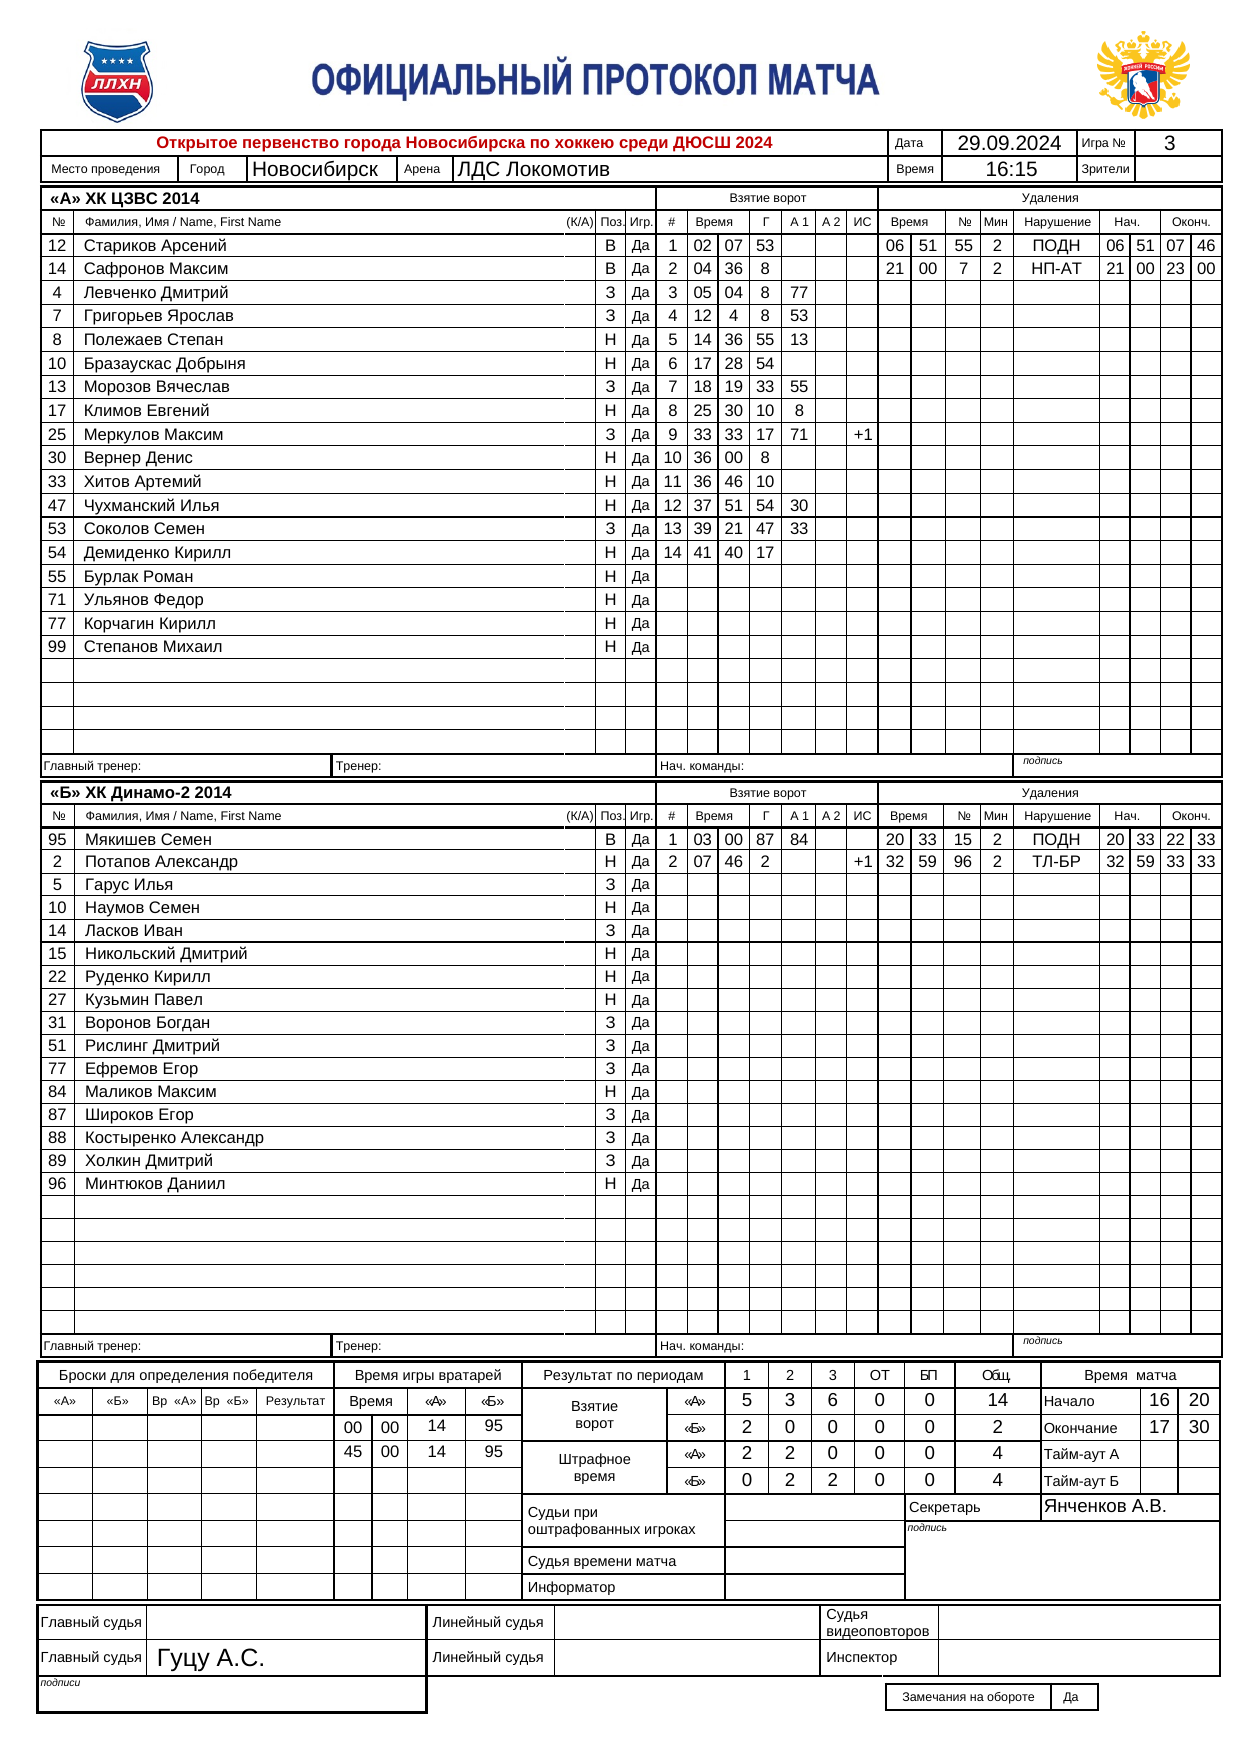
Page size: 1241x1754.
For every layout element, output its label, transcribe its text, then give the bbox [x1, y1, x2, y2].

table_cell [1131, 281, 1160, 303]
table_cell [981, 896, 1013, 918]
table_cell [688, 1288, 717, 1310]
table_cell [879, 1311, 910, 1333]
table_cell [816, 659, 846, 682]
table_cell [596, 683, 625, 706]
table_cell [847, 446, 877, 469]
table_cell [879, 565, 910, 587]
table_cell 36 [688, 446, 717, 469]
table_header 3 [812, 1363, 854, 1387]
table_cell [847, 874, 877, 895]
table_cell [1131, 1035, 1160, 1057]
table_cell Поз. [596, 805, 625, 826]
table_cell 54 [42, 541, 73, 564]
table_cell [847, 352, 877, 374]
table_cell [879, 1012, 910, 1033]
table_cell Тренер: [333, 755, 655, 776]
table_cell [1131, 352, 1160, 374]
table_cell ТЛ-БР [1014, 850, 1099, 872]
table_cell [1100, 1104, 1129, 1126]
table_cell [148, 1494, 201, 1520]
table_cell Да [626, 943, 655, 964]
table_cell Никольский Дмитрий [75, 943, 564, 964]
table_cell [1100, 494, 1129, 516]
table_cell [1100, 730, 1129, 753]
table_cell [565, 1265, 595, 1287]
table_cell [847, 376, 877, 398]
table_cell 55 [42, 565, 73, 587]
table_cell [946, 730, 980, 753]
table_cell 0 [855, 1442, 904, 1467]
table_cell [750, 896, 781, 918]
table_cell Главный судья [39, 1640, 146, 1675]
table_cell 00 [1131, 257, 1160, 280]
table_cell [93, 1494, 147, 1520]
table_cell [816, 399, 846, 422]
table_cell Н [596, 328, 625, 351]
table_cell [1192, 989, 1221, 1011]
table_cell [750, 1104, 781, 1126]
table_cell [657, 920, 687, 941]
table_cell 21 [1100, 257, 1129, 280]
table_cell 14 [956, 1389, 1040, 1413]
table_cell 17 [688, 352, 717, 374]
table_cell 2 [981, 850, 1013, 872]
table_cell [981, 920, 1013, 941]
table_cell [879, 1058, 910, 1079]
table_cell подписи [39, 1677, 425, 1711]
table_cell [466, 1521, 521, 1546]
table_cell [816, 1288, 846, 1310]
table_cell [750, 1173, 781, 1195]
table_cell [1131, 305, 1160, 327]
table_cell № [42, 211, 73, 233]
table_cell [847, 1242, 877, 1264]
table_cell [565, 494, 595, 516]
table_cell Судьи при оштрафованных игроках [523, 1495, 724, 1546]
table_cell [1161, 518, 1190, 540]
table_cell [879, 659, 910, 682]
table_cell [1100, 470, 1129, 493]
table_cell Г [750, 805, 781, 826]
table_cell [1014, 683, 1099, 706]
table_cell [657, 1288, 687, 1310]
table_header Дата [889, 131, 941, 155]
table_cell 55 [750, 328, 781, 351]
table_cell [750, 636, 781, 658]
table_cell 12 [688, 305, 717, 327]
table_cell [657, 966, 687, 987]
table_cell Кузьмин Павел [75, 989, 564, 1011]
table_cell [688, 730, 717, 753]
table_cell Главный тренер: [42, 1335, 330, 1356]
table_cell Да [626, 636, 655, 658]
table_cell [879, 376, 910, 398]
table_cell Поз. [596, 211, 625, 233]
table_cell 0 [855, 1468, 904, 1493]
table_cell 40 [719, 541, 749, 564]
table_cell А 2 [816, 805, 846, 826]
table_cell [688, 896, 717, 918]
table_cell [1192, 874, 1221, 895]
table_cell [847, 1311, 877, 1333]
table_cell 32 [1100, 850, 1129, 872]
table_cell [202, 1574, 256, 1599]
table_cell [1161, 1150, 1190, 1172]
table_cell [555, 1640, 819, 1675]
table_cell [1100, 541, 1129, 564]
table_cell [147, 1606, 425, 1639]
table_cell [879, 874, 910, 895]
table_cell 45 [335, 1441, 371, 1467]
table_cell Мин [981, 211, 1013, 233]
table_cell [1014, 874, 1099, 895]
table_cell 00 [719, 829, 749, 849]
table_cell [1161, 588, 1190, 611]
table_cell [944, 966, 980, 987]
table_cell [879, 1219, 910, 1241]
table_cell [981, 328, 1013, 351]
table_cell 33 [719, 423, 749, 445]
table_cell [1161, 920, 1190, 941]
table_cell [912, 1012, 943, 1033]
table_cell 14 [408, 1416, 465, 1440]
table_cell [1131, 920, 1160, 941]
table_cell [879, 1035, 910, 1057]
table_cell [879, 588, 910, 611]
table_cell [847, 1081, 877, 1103]
table_cell 3 [769, 1389, 811, 1413]
table_cell [688, 1081, 717, 1103]
table_cell [847, 1265, 877, 1287]
table_cell [1161, 470, 1190, 493]
table_cell [565, 328, 595, 351]
table_cell Фамилия, Имя / Name, First Name [74, 211, 565, 233]
table_cell [879, 966, 910, 987]
table_cell [1014, 1219, 1099, 1241]
table_cell [688, 1219, 717, 1241]
table_cell [1100, 1265, 1129, 1287]
table_cell [1131, 399, 1160, 422]
table_cell «А» [39, 1389, 92, 1413]
table_cell 8 [42, 328, 73, 351]
table_cell 51 [42, 1035, 74, 1057]
table_cell Н [596, 943, 625, 964]
table_cell [1161, 943, 1190, 964]
table_cell [565, 636, 595, 658]
table_cell [626, 730, 655, 753]
table_cell [726, 1575, 904, 1599]
table_cell [912, 588, 945, 611]
table_cell [565, 1219, 595, 1241]
table_header Открытое первенство города Новосибирска по хоккею среди ДЮСШ 2024 [42, 131, 887, 155]
table_cell [847, 1127, 877, 1149]
table_cell 13 [657, 518, 687, 540]
table_cell [816, 636, 846, 658]
table_cell [847, 1035, 877, 1057]
table_cell 22 [1161, 829, 1190, 849]
table_cell [946, 588, 980, 611]
table_cell 30 [42, 446, 73, 469]
table_cell [688, 1173, 717, 1195]
table_cell Г [750, 211, 781, 233]
table_cell 30 [1179, 1415, 1219, 1440]
table_cell [565, 707, 595, 729]
table_cell [74, 659, 564, 682]
table_cell [719, 588, 749, 611]
table_cell [981, 1173, 1013, 1195]
table_cell 10 [657, 446, 687, 469]
table_cell [93, 1521, 147, 1546]
table_cell Да [626, 1035, 655, 1057]
table_cell 12 [42, 235, 73, 256]
table_cell [1131, 423, 1160, 445]
table_cell [750, 1265, 781, 1287]
table_cell Григорьев Ярослав [74, 305, 564, 327]
table_cell [981, 943, 1013, 964]
table_cell 04 [688, 257, 717, 280]
table_cell [750, 659, 781, 682]
table_header Взятие ворот [657, 783, 877, 803]
table_cell [847, 1173, 877, 1195]
table_cell [1131, 588, 1160, 611]
table_cell [1161, 1035, 1190, 1057]
table_cell 30 [782, 494, 815, 516]
table_cell [912, 470, 945, 493]
table_cell Н [596, 399, 625, 422]
table_cell [879, 494, 910, 516]
table_cell [1100, 612, 1129, 634]
table_cell [912, 494, 945, 516]
table_cell [944, 1311, 980, 1333]
table_cell [912, 730, 945, 753]
table_cell З [596, 1035, 625, 1057]
table_cell [981, 683, 1013, 706]
table_cell [879, 281, 910, 303]
table_cell Город [179, 157, 246, 181]
table_cell [1100, 636, 1129, 658]
table_cell [657, 943, 687, 964]
table_header Замечания на обороте [887, 1685, 1050, 1709]
table_cell [782, 1219, 815, 1241]
table_cell [39, 1416, 92, 1440]
table_header Удаления [879, 783, 1221, 803]
table_cell [750, 730, 781, 753]
table_cell [1100, 896, 1129, 918]
table_cell [981, 874, 1013, 895]
table_cell [782, 896, 815, 918]
table_cell Н [596, 636, 625, 658]
table_cell [42, 1196, 74, 1218]
table_cell [946, 612, 980, 634]
table_cell З [596, 1012, 625, 1033]
table_cell [373, 1574, 407, 1599]
table_cell Воронов Богдан [75, 1012, 564, 1033]
table_cell 36 [688, 470, 717, 493]
table_cell [719, 1127, 749, 1149]
table_cell [626, 1196, 655, 1218]
table_cell [408, 1494, 465, 1520]
table_cell [93, 1574, 147, 1599]
table_cell [719, 1242, 749, 1264]
table_cell [257, 1468, 333, 1493]
table_cell 6 [657, 352, 687, 374]
table_cell [879, 1104, 910, 1126]
table_cell [912, 1173, 943, 1195]
table_cell [946, 352, 980, 374]
table_cell Нарушение [1014, 211, 1099, 233]
table_cell [1100, 1035, 1129, 1057]
table_cell [688, 683, 717, 706]
table_cell [1100, 1127, 1129, 1149]
table_cell 37 [688, 494, 717, 516]
table_cell [847, 1012, 877, 1033]
table_cell Главный тренер: [42, 755, 330, 776]
table_cell [466, 1494, 521, 1520]
table_cell Да [626, 1104, 655, 1126]
table_cell [782, 659, 815, 682]
table_cell 88 [42, 1127, 74, 1149]
table_cell [981, 1242, 1013, 1264]
table_cell 0 [905, 1468, 954, 1493]
table_cell Н [596, 588, 625, 611]
table_cell [1131, 730, 1160, 753]
table_cell [202, 1441, 256, 1467]
table_header «Б» ХК Динамо-2 2014 [42, 783, 655, 803]
table_cell [944, 874, 980, 895]
table_cell [657, 874, 687, 895]
table_cell [1100, 920, 1129, 941]
table_cell 59 [912, 850, 943, 872]
table_cell [565, 1150, 595, 1172]
table_cell [688, 1265, 717, 1287]
table_cell Игр. [626, 805, 655, 826]
table_cell [782, 636, 815, 658]
table_cell [816, 829, 846, 849]
table_cell [847, 989, 877, 1011]
table_cell [981, 494, 1013, 516]
table_cell [565, 874, 595, 895]
table_cell [1192, 541, 1221, 564]
table_cell Да [626, 1150, 655, 1172]
table_cell 89 [42, 1150, 74, 1172]
table_cell [912, 966, 943, 987]
table_cell Костыренко Александр [75, 1127, 564, 1149]
table_cell Да [626, 328, 655, 351]
table_cell [782, 446, 815, 469]
table_cell [981, 730, 1013, 753]
table_cell Бразаускас Добрыня [74, 352, 564, 374]
table_cell [981, 281, 1013, 303]
table_cell Да [626, 966, 655, 987]
table_cell [1161, 376, 1190, 398]
table_cell [1100, 943, 1129, 964]
table_cell 2 [956, 1415, 1040, 1440]
table_cell [912, 1242, 943, 1264]
table_cell 14 [42, 920, 74, 941]
table_cell [1100, 874, 1129, 895]
table_cell Вернер Денис [74, 446, 564, 469]
table_cell Время [879, 805, 943, 826]
table_cell [1161, 1311, 1190, 1333]
table_cell Да [626, 829, 655, 849]
table_cell [879, 1242, 910, 1264]
table_cell 46 [719, 850, 749, 872]
table_cell [74, 683, 564, 706]
table_cell [408, 1521, 465, 1546]
table_cell [719, 1265, 749, 1287]
table_cell [719, 896, 749, 918]
table_cell [1100, 376, 1129, 398]
table_cell [782, 235, 815, 256]
table_cell [596, 1219, 625, 1241]
table_cell Место проведения [42, 157, 177, 181]
table_cell [39, 1441, 92, 1467]
table_cell [944, 920, 980, 941]
table_cell [816, 1104, 846, 1126]
table_cell 20 [1100, 829, 1129, 849]
table_cell [1014, 494, 1099, 516]
table_cell [912, 328, 945, 351]
table_cell [1100, 1012, 1129, 1033]
table_cell 51 [719, 494, 749, 516]
table_cell З [596, 423, 625, 445]
table_cell [1161, 399, 1190, 422]
table_cell [565, 1012, 595, 1033]
table_cell ЛДС Локомотив [454, 157, 887, 181]
table_cell Бурлак Роман [74, 565, 564, 587]
table_cell [1014, 1311, 1099, 1333]
table_cell [148, 1441, 201, 1467]
table_cell 47 [42, 494, 73, 516]
table_cell [373, 1494, 407, 1520]
table_header 3 [1136, 131, 1221, 155]
table_cell [879, 707, 910, 729]
table_cell [981, 305, 1013, 327]
table_cell З [596, 518, 625, 540]
table_cell З [596, 874, 625, 895]
table_cell Н [596, 1081, 625, 1103]
table_cell Н [596, 541, 625, 564]
table_cell 4 [719, 305, 749, 327]
table_cell [688, 943, 717, 964]
table_cell [879, 352, 910, 374]
table_cell [42, 659, 73, 682]
table_cell [1192, 896, 1221, 918]
table_cell [912, 565, 945, 587]
table_cell [1141, 1441, 1177, 1467]
table_cell [1161, 423, 1190, 445]
table_cell [657, 707, 687, 729]
table_cell [816, 874, 846, 895]
table_cell [750, 707, 781, 729]
table_cell [1131, 518, 1160, 540]
table_cell [816, 494, 846, 516]
table_cell 2 [657, 257, 687, 280]
table_cell ПОДН [1014, 829, 1099, 849]
table_cell [946, 305, 980, 327]
table_cell [816, 730, 846, 753]
table_cell [688, 1127, 717, 1149]
table_cell [912, 1288, 943, 1310]
table_cell Н [596, 446, 625, 469]
table_cell [688, 707, 717, 729]
table_cell 59 [1131, 850, 1160, 872]
table_cell [688, 612, 717, 634]
table_cell 00 [373, 1416, 407, 1440]
table_cell [1161, 636, 1190, 658]
table_cell [879, 896, 910, 918]
table_cell [148, 1521, 201, 1546]
table_cell [912, 920, 943, 941]
table_cell 11 [657, 470, 687, 493]
table_cell [782, 1242, 815, 1264]
table_cell [466, 1574, 521, 1599]
table_cell [879, 1081, 910, 1103]
table_cell 21 [879, 257, 910, 280]
table_cell 2 [750, 850, 781, 872]
table_cell [1131, 1265, 1160, 1287]
table_cell [750, 874, 781, 895]
table_cell [596, 1242, 625, 1264]
table_cell [879, 683, 910, 706]
table_cell [1014, 399, 1099, 422]
table_cell [912, 1265, 943, 1287]
table_header Общ. [956, 1363, 1040, 1387]
table_cell [202, 1547, 256, 1573]
table_cell [148, 1574, 201, 1599]
table_header БП [905, 1363, 954, 1387]
table_cell [912, 707, 945, 729]
table_cell Секретарь [906, 1495, 1040, 1520]
table_cell Янченков А.В. [1042, 1495, 1219, 1520]
table_cell [657, 1150, 687, 1172]
table_cell [42, 707, 73, 729]
table_cell 14 [688, 328, 717, 351]
table_cell Да [626, 376, 655, 398]
table_cell [1014, 730, 1099, 753]
table_cell [1161, 281, 1190, 303]
table_cell [719, 659, 749, 682]
table_cell [335, 1547, 371, 1573]
table_cell [1192, 399, 1221, 422]
table_cell [1179, 1441, 1219, 1467]
table_cell [912, 399, 945, 422]
table_cell 30 [719, 399, 749, 422]
table_cell Н [596, 1173, 625, 1195]
table_cell Корчагин Кирилл [74, 612, 564, 634]
table_cell [944, 1196, 980, 1218]
table_cell Ефремов Егор [75, 1058, 564, 1079]
table_cell [1014, 1035, 1099, 1057]
table_cell [816, 1081, 846, 1103]
table_cell 9 [657, 423, 687, 445]
table_cell [1100, 1150, 1129, 1172]
table_cell Морозов Вячеслав [74, 376, 564, 398]
table_cell [847, 896, 877, 918]
table_cell 95 [466, 1441, 521, 1467]
table_cell [39, 1494, 92, 1520]
table_cell [782, 541, 815, 564]
table_cell [596, 1311, 625, 1333]
table_cell [596, 1288, 625, 1310]
table_cell [912, 518, 945, 540]
table_cell [816, 1265, 846, 1287]
table_cell [1161, 1173, 1190, 1195]
table_cell Судья видеоповторов [821, 1606, 938, 1639]
table_cell [879, 423, 910, 445]
table_cell [912, 874, 943, 895]
table_cell 0 [726, 1468, 768, 1493]
table_cell Штрафное время [523, 1442, 666, 1493]
table_cell [202, 1416, 256, 1440]
table_cell [981, 1311, 1013, 1333]
table_cell [565, 943, 595, 964]
table_cell [944, 1173, 980, 1195]
table_cell [816, 281, 846, 303]
table_cell [1014, 541, 1099, 564]
table_cell 03 [688, 829, 717, 849]
table_cell [912, 1311, 943, 1333]
table_cell 00 [1192, 257, 1221, 280]
table_cell [912, 659, 945, 682]
table_cell 36 [719, 328, 749, 351]
table_cell [1100, 518, 1129, 540]
table_cell 8 [657, 399, 687, 422]
table_cell Новосибирск [248, 157, 396, 181]
table_cell Да [626, 874, 655, 895]
table_cell [750, 588, 781, 611]
table_cell подпись [1014, 755, 1221, 776]
table_cell [847, 659, 877, 682]
table_cell Вр «Б» [202, 1389, 256, 1413]
table_cell [946, 636, 980, 658]
table_cell 33 [782, 518, 815, 540]
table_cell [944, 1265, 980, 1287]
table_cell [1141, 1468, 1177, 1493]
table_cell Да [626, 541, 655, 564]
table_cell 95 [42, 829, 74, 849]
table_cell Да [626, 850, 655, 872]
table_cell [944, 896, 980, 918]
table_cell 96 [944, 850, 980, 872]
table_cell [847, 565, 877, 587]
table_cell [74, 707, 564, 729]
table_cell [912, 636, 945, 658]
table_cell Н [596, 612, 625, 634]
table_cell [750, 966, 781, 987]
table_cell [596, 707, 625, 729]
table_cell 7 [42, 305, 73, 327]
table_cell [719, 1288, 749, 1310]
table_cell [1100, 1058, 1129, 1079]
table_cell Минтюков Даниил [75, 1173, 564, 1195]
table_cell [466, 1547, 521, 1573]
table_cell [1179, 1468, 1219, 1493]
table_cell [847, 235, 877, 256]
table_cell [816, 683, 846, 706]
table_cell [912, 1150, 943, 1172]
table_cell [939, 1606, 1219, 1639]
table_cell [657, 612, 687, 634]
table_cell 77 [782, 281, 815, 303]
table_header 1 [726, 1363, 768, 1387]
table_cell [1014, 636, 1099, 658]
table_cell [719, 1173, 749, 1195]
table_cell [750, 565, 781, 587]
table_cell 02 [688, 235, 717, 256]
table_cell # [657, 211, 687, 233]
table_cell [1131, 612, 1160, 634]
table_cell [373, 1547, 407, 1573]
table_cell [1131, 636, 1160, 658]
table_cell [879, 399, 910, 422]
table_cell [750, 1081, 781, 1103]
table_cell 07 [688, 850, 717, 872]
table_cell [1192, 920, 1221, 941]
table_cell [847, 305, 877, 327]
table_cell 17 [750, 423, 781, 445]
table_cell [944, 1035, 980, 1057]
table_cell [879, 1150, 910, 1172]
table_cell [1161, 730, 1190, 753]
table_cell Оконч. [1161, 211, 1221, 233]
table_cell ИС [847, 211, 877, 233]
table_cell [688, 966, 717, 987]
table_cell [782, 588, 815, 611]
table_cell 10 [750, 399, 781, 422]
table_cell 0 [905, 1442, 954, 1467]
table_cell 22 [42, 966, 74, 987]
table_cell 20 [879, 829, 910, 849]
table_cell Руденко Кирилл [75, 966, 564, 987]
table_cell [719, 1104, 749, 1126]
table_cell [1192, 1104, 1221, 1126]
table_cell [719, 1081, 749, 1103]
table_cell Гарус Илья [75, 874, 564, 895]
table_cell [688, 1150, 717, 1172]
table_cell Да [626, 470, 655, 493]
table_cell 32 [879, 850, 910, 872]
table_cell [1192, 659, 1221, 682]
table_cell [946, 423, 980, 445]
table_cell [1131, 376, 1160, 398]
table_cell [1192, 966, 1221, 987]
table_cell [1192, 423, 1221, 445]
table_cell Н [596, 896, 625, 918]
table_cell [847, 328, 877, 351]
table_cell [782, 1196, 815, 1218]
table_cell Мин [981, 805, 1013, 826]
table_cell НП-АТ [1014, 257, 1099, 280]
table_cell [912, 989, 943, 1011]
table_cell 16:15 [943, 157, 1076, 181]
table_cell [408, 1547, 465, 1573]
table_cell [782, 470, 815, 493]
table_cell [466, 1468, 521, 1493]
table_cell Игр. [626, 211, 655, 233]
table_cell [816, 1311, 846, 1333]
table_cell 0 [855, 1415, 904, 1440]
table_cell [946, 399, 980, 422]
table_cell [816, 518, 846, 540]
table_cell [847, 636, 877, 658]
table_cell [879, 1288, 910, 1310]
table_cell «Б» [93, 1389, 147, 1413]
table_cell [782, 352, 815, 374]
table_cell 14 [408, 1441, 465, 1467]
table_cell [626, 707, 655, 729]
table_cell [879, 943, 910, 964]
table_cell [657, 1104, 687, 1126]
table_cell В [596, 235, 625, 256]
table_cell «Б » [466, 1389, 521, 1413]
table_cell [75, 1219, 564, 1241]
table_cell [1161, 707, 1190, 729]
table_cell [847, 920, 877, 941]
table_cell [816, 612, 846, 634]
table_cell № [946, 211, 980, 233]
table_cell 18 [688, 376, 717, 398]
table_cell [39, 1468, 92, 1493]
table_cell [816, 850, 846, 872]
table_cell [782, 683, 815, 706]
table_cell [946, 281, 980, 303]
table_cell [373, 1521, 407, 1546]
table_cell Да [626, 1012, 655, 1033]
table_cell [719, 636, 749, 658]
table_cell [847, 470, 877, 493]
table_cell Время [688, 805, 749, 826]
table_cell 53 [42, 518, 73, 540]
table_cell З [596, 281, 625, 303]
table_cell [879, 305, 910, 327]
table_cell Демиденко Кирилл [74, 541, 564, 564]
table_cell [1192, 1311, 1221, 1333]
table_cell 28 [719, 352, 749, 374]
table_cell [1161, 896, 1190, 918]
table_cell (К/А) [565, 805, 595, 826]
table_cell [946, 376, 980, 398]
table_cell [750, 1127, 781, 1149]
table_cell В [596, 257, 625, 280]
table_cell [782, 1127, 815, 1149]
table_cell 12 [657, 494, 687, 516]
table_cell [719, 989, 749, 1011]
table_cell [428, 1677, 882, 1711]
table_cell [657, 636, 687, 658]
table_cell [719, 683, 749, 706]
table_cell [1100, 1081, 1129, 1103]
table_cell [688, 1104, 717, 1126]
table_cell Н [596, 989, 625, 1011]
table_cell [981, 470, 1013, 493]
table_cell Нач. [1100, 805, 1160, 826]
table_header Да [1052, 1685, 1097, 1709]
table_cell [912, 1058, 943, 1079]
table_cell 0 [905, 1389, 954, 1413]
table_cell [1014, 1081, 1099, 1103]
table_cell [1161, 446, 1190, 469]
table_cell [1192, 376, 1221, 398]
table_cell [981, 1288, 1013, 1310]
table_cell [981, 1219, 1013, 1241]
table_cell [1014, 920, 1099, 941]
table_cell [1131, 446, 1160, 469]
table_cell 55 [946, 235, 980, 256]
table_header Игра № [1078, 131, 1134, 155]
table_cell [565, 376, 595, 398]
table_cell Н [596, 470, 625, 493]
table_cell [1014, 1127, 1099, 1149]
table_cell [981, 588, 1013, 611]
table_cell Левченко Дмитрий [74, 281, 564, 303]
table_cell [847, 281, 877, 303]
table_cell З [596, 376, 625, 398]
table_cell «А» [668, 1442, 724, 1467]
table_cell [74, 730, 564, 753]
table_cell [719, 1311, 749, 1333]
table_cell [408, 1574, 465, 1599]
table_cell [596, 1265, 625, 1287]
table_cell 20 [1179, 1389, 1219, 1413]
table_cell [1014, 565, 1099, 587]
table_cell Нач. команды: [657, 755, 1012, 776]
table_cell [1131, 896, 1160, 918]
table_cell [1192, 1035, 1221, 1057]
table_cell [565, 612, 595, 634]
table_cell [847, 1196, 877, 1218]
table_cell [657, 659, 687, 682]
table_cell Рислинг Дмитрий [75, 1035, 564, 1057]
table_cell [1161, 683, 1190, 706]
table_cell [1100, 305, 1129, 327]
table_cell [1131, 989, 1160, 1011]
table_header 29.09.2024 [943, 131, 1076, 155]
table_cell [1192, 707, 1221, 729]
table_cell № [42, 805, 74, 826]
table_cell [912, 541, 945, 564]
table_cell Н [596, 850, 625, 872]
table_cell [782, 850, 815, 872]
table_cell Тренер: [333, 1335, 655, 1356]
table_cell [626, 1242, 655, 1264]
table_cell [946, 518, 980, 540]
table_cell [1131, 1058, 1160, 1079]
table_cell [879, 636, 910, 658]
table_cell 07 [1161, 235, 1190, 256]
table_cell [1161, 1127, 1190, 1149]
table_cell [1014, 659, 1099, 682]
table_cell [565, 1173, 595, 1195]
table_cell [1136, 157, 1221, 181]
table_cell [981, 565, 1013, 587]
table_cell [847, 730, 877, 753]
table_cell 0 [905, 1415, 954, 1440]
table_cell «Б» [668, 1468, 724, 1493]
table_cell Соколов Семен [74, 518, 564, 540]
table_cell [93, 1547, 147, 1573]
table_cell [1192, 446, 1221, 469]
table_cell [981, 1150, 1013, 1172]
table_cell [1192, 1219, 1221, 1241]
table_cell 71 [782, 423, 815, 445]
table_cell [981, 1058, 1013, 1079]
table_cell [912, 305, 945, 327]
table_cell Да [626, 446, 655, 469]
table_cell 14 [657, 541, 687, 564]
table_cell [1100, 446, 1129, 469]
table_cell Степанов Михаил [74, 636, 564, 658]
table_cell 04 [719, 281, 749, 303]
table_cell [1100, 683, 1129, 706]
table_cell 46 [1192, 235, 1221, 256]
table_cell [1014, 446, 1099, 469]
table_cell Сафронов Максим [74, 257, 564, 280]
table_cell [1192, 1265, 1221, 1287]
table_cell 33 [42, 470, 73, 493]
table_cell [816, 423, 846, 445]
table_cell [565, 920, 595, 941]
table_cell Гуцу А.С. [147, 1640, 425, 1675]
table_cell [782, 612, 815, 634]
table_cell [816, 1127, 846, 1149]
table_cell 19 [719, 376, 749, 398]
table_cell [1014, 943, 1099, 964]
table_cell [981, 1104, 1013, 1126]
table_cell [42, 1288, 74, 1310]
table_cell Меркулов Максим [74, 423, 564, 445]
table_cell [1100, 328, 1129, 351]
table_cell Нач. команды: [657, 1335, 1012, 1356]
table_cell Да [626, 352, 655, 374]
table_cell [726, 1521, 904, 1546]
table_cell [981, 636, 1013, 658]
table_cell [565, 1196, 595, 1218]
table_cell [726, 1548, 904, 1573]
table_cell [782, 920, 815, 941]
table_cell [93, 1468, 147, 1493]
table_cell [981, 612, 1013, 634]
table_cell [719, 1058, 749, 1079]
table_cell [750, 943, 781, 964]
table_cell А 1 [782, 211, 815, 233]
table_cell [1131, 1196, 1160, 1218]
table_cell [946, 659, 980, 682]
table_cell Время [335, 1389, 407, 1413]
table_cell З [596, 920, 625, 941]
table_cell [1014, 1288, 1099, 1310]
table_cell [816, 541, 846, 564]
table_cell [946, 328, 980, 351]
table_cell [912, 683, 945, 706]
table_cell [782, 1265, 815, 1287]
table_cell Стариков Арсений [74, 235, 564, 256]
table_cell [1192, 1058, 1221, 1079]
table_cell 54 [750, 352, 781, 374]
table_cell [1192, 328, 1221, 351]
table_cell [1192, 565, 1221, 587]
table_cell 33 [1192, 829, 1221, 849]
table_cell [816, 305, 846, 327]
table_cell [1014, 966, 1099, 987]
table_cell [981, 989, 1013, 1011]
table_cell [816, 1035, 846, 1057]
table_cell 13 [42, 376, 73, 398]
table_cell [565, 423, 595, 445]
table_cell № [944, 805, 980, 826]
table_cell В [596, 829, 625, 849]
table_cell [408, 1468, 465, 1493]
table_cell «А» [668, 1389, 724, 1413]
table_cell Окончание [1042, 1415, 1140, 1440]
table_cell [1014, 707, 1099, 729]
table_cell [555, 1606, 819, 1639]
table_cell Нач. [1100, 211, 1160, 233]
table_cell [565, 352, 595, 374]
table_cell [1192, 281, 1221, 303]
table_cell [688, 1311, 717, 1333]
table_cell [1100, 966, 1129, 987]
table_cell [42, 730, 73, 753]
table_cell [626, 1219, 655, 1241]
table_cell 53 [782, 305, 815, 327]
table_cell [879, 1127, 910, 1149]
table_cell 2 [42, 850, 74, 872]
table_cell [688, 565, 717, 587]
table_cell [782, 1104, 815, 1126]
table_cell [1014, 352, 1099, 374]
table_cell [657, 683, 687, 706]
table_header Время матча [1042, 1363, 1219, 1387]
table_cell Да [626, 588, 655, 611]
table_cell [688, 1242, 717, 1264]
table_cell [657, 989, 687, 1011]
table_cell [1192, 1196, 1221, 1218]
table_cell [148, 1547, 201, 1573]
table_cell [1131, 1012, 1160, 1033]
table_cell Да [626, 989, 655, 1011]
table_cell Да [626, 518, 655, 540]
table_cell [782, 565, 815, 587]
table_cell подпись [1014, 1335, 1221, 1356]
table_cell [816, 446, 846, 469]
table_cell [596, 659, 625, 682]
table_cell [1100, 1173, 1129, 1195]
table_cell [1014, 376, 1099, 398]
table_cell [912, 1219, 943, 1241]
table_cell [202, 1521, 256, 1546]
table_cell [816, 1150, 846, 1172]
table_cell Ульянов Федор [74, 588, 564, 611]
table_cell [912, 281, 945, 303]
table_cell Оконч. [1161, 805, 1221, 826]
table_cell Информатор [523, 1575, 724, 1599]
table_cell Судья времени матча [523, 1548, 724, 1573]
table_cell [944, 1012, 980, 1033]
table_cell 71 [42, 588, 73, 611]
table_cell [1192, 636, 1221, 658]
table_cell [750, 989, 781, 1011]
table_cell [1161, 612, 1190, 634]
table_cell [688, 1196, 717, 1218]
table_cell [816, 989, 846, 1011]
table_cell [1131, 328, 1160, 351]
table_cell [202, 1494, 256, 1520]
table_cell Н [596, 565, 625, 587]
table_cell [1014, 1242, 1099, 1264]
table_cell [946, 565, 980, 587]
table_cell Мякишев Семен [75, 829, 564, 849]
table_cell [1100, 1288, 1129, 1310]
table_cell [912, 376, 945, 398]
table_cell [1161, 1219, 1190, 1241]
table_cell [565, 829, 595, 849]
table_cell [879, 989, 910, 1011]
table_cell [782, 1288, 815, 1310]
table_cell [879, 470, 910, 493]
table_cell [1014, 518, 1099, 540]
table_cell 55 [782, 376, 815, 398]
table_cell [912, 943, 943, 964]
table_cell Фамилия, Имя / Name, First Name [75, 805, 565, 826]
table_cell [657, 1265, 687, 1287]
table_cell [1161, 305, 1190, 327]
table_cell [688, 1012, 717, 1033]
table_cell [565, 730, 595, 753]
table_cell [1192, 1150, 1221, 1172]
table_cell [816, 966, 846, 987]
table_cell 95 [466, 1416, 521, 1440]
table_cell [1014, 1196, 1099, 1218]
table_cell [565, 305, 595, 327]
table_cell Да [626, 565, 655, 587]
table_cell [42, 1311, 74, 1333]
table_cell [981, 966, 1013, 987]
table_cell [782, 730, 815, 753]
table_cell [1161, 1058, 1190, 1079]
table_cell 17 [750, 541, 781, 564]
table_cell [75, 1288, 564, 1310]
table_cell [981, 541, 1013, 564]
table_cell Да [626, 423, 655, 445]
table_cell [1161, 541, 1190, 564]
table_cell [626, 1265, 655, 1287]
table_cell 33 [750, 376, 781, 398]
table_cell [750, 683, 781, 706]
table_cell [565, 1081, 595, 1103]
table_cell [565, 989, 595, 1011]
table_cell 2 [812, 1468, 854, 1493]
table_cell [750, 1058, 781, 1079]
table_cell [981, 1081, 1013, 1103]
table_cell [1100, 1219, 1129, 1241]
table_cell [719, 565, 749, 587]
table_cell [847, 943, 877, 964]
table_cell [657, 1242, 687, 1264]
table_cell [944, 1104, 980, 1126]
table_cell [1131, 565, 1160, 587]
table_header Броски для определения победителя [39, 1363, 333, 1387]
table_cell [944, 1058, 980, 1079]
table_cell [657, 565, 687, 587]
table_cell [75, 1265, 564, 1287]
table_cell [565, 1242, 595, 1264]
table_cell [148, 1416, 201, 1440]
table_cell [39, 1521, 92, 1546]
table_cell [981, 659, 1013, 682]
table_cell Инспектор [821, 1640, 938, 1675]
table_cell Да [626, 399, 655, 422]
table_cell [1192, 470, 1221, 493]
table_cell [657, 1127, 687, 1149]
table_cell [1100, 352, 1129, 374]
table_cell [565, 850, 595, 872]
table_cell А 2 [816, 211, 846, 233]
table_cell [816, 470, 846, 493]
table_cell [816, 1012, 846, 1033]
table_cell Маликов Максим [75, 1081, 564, 1103]
table_cell [93, 1416, 147, 1440]
table_cell [782, 1311, 815, 1333]
table_cell [847, 257, 877, 280]
table_cell 2 [981, 829, 1013, 849]
table_cell [257, 1574, 333, 1599]
table_cell [1131, 470, 1160, 493]
table_cell [565, 896, 595, 918]
table_cell Тайм-аут Б [1042, 1468, 1140, 1493]
table_cell [1100, 1311, 1129, 1333]
table_cell [816, 1219, 846, 1241]
table_cell [565, 257, 595, 280]
table_cell 41 [688, 541, 717, 564]
table_cell Взятие ворот [523, 1389, 666, 1440]
table_cell [657, 1173, 687, 1195]
table_cell Да [626, 1173, 655, 1195]
table_cell [750, 1242, 781, 1264]
table_cell [1014, 588, 1099, 611]
table_cell [944, 943, 980, 964]
table_cell [565, 281, 595, 303]
table_cell [1161, 1242, 1190, 1264]
table_cell [1100, 423, 1129, 445]
table_cell 53 [750, 235, 781, 256]
table_cell [1161, 1081, 1190, 1103]
table_cell [1192, 612, 1221, 634]
table_cell 00 [373, 1441, 407, 1467]
table_cell [719, 1196, 749, 1218]
table_cell [879, 1196, 910, 1218]
table_cell 15 [42, 943, 74, 964]
table_cell 4 [956, 1442, 1040, 1467]
table_cell 54 [750, 494, 781, 516]
table_cell 47 [750, 518, 781, 540]
table_cell [944, 1219, 980, 1241]
table_cell [719, 612, 749, 634]
table_cell [782, 1081, 815, 1103]
table_cell [879, 328, 910, 351]
table_cell [565, 470, 595, 493]
table_cell [1192, 1012, 1221, 1033]
table_cell Тайм-аут А [1042, 1441, 1140, 1467]
table_cell [981, 1127, 1013, 1149]
table_cell [1161, 565, 1190, 587]
table_cell [42, 683, 73, 706]
table_cell 07 [719, 235, 749, 256]
table_cell Начало [1042, 1389, 1140, 1413]
table_header Время игры вратарей [335, 1363, 521, 1387]
table_cell 84 [42, 1081, 74, 1103]
table_cell [847, 518, 877, 540]
table_cell [912, 423, 945, 445]
table_cell [847, 1104, 877, 1126]
table_cell [1131, 1219, 1160, 1241]
table_cell [1100, 281, 1129, 303]
table_cell [782, 989, 815, 1011]
table_cell 14 [42, 257, 73, 280]
table_cell [719, 1035, 749, 1057]
table_cell [1161, 494, 1190, 516]
table_cell 33 [688, 423, 717, 445]
table_cell 13 [782, 328, 815, 351]
table_cell [1014, 328, 1099, 351]
table_cell [565, 235, 595, 256]
table_cell [596, 1196, 625, 1218]
table_cell [981, 399, 1013, 422]
table_cell [912, 612, 945, 634]
table_cell 23 [1161, 257, 1190, 280]
table_header 2 [769, 1363, 811, 1387]
table_cell [912, 1104, 943, 1126]
table_cell [719, 943, 749, 964]
table_cell [335, 1574, 371, 1599]
table_cell [981, 446, 1013, 469]
table_cell [847, 399, 877, 422]
table_cell [42, 1219, 74, 1241]
table_cell [944, 1288, 980, 1310]
table_cell [1131, 1311, 1160, 1333]
table_cell [373, 1468, 407, 1493]
table_cell Да [626, 1127, 655, 1149]
table_cell [750, 1219, 781, 1241]
table_cell [944, 1150, 980, 1172]
table_cell [879, 1265, 910, 1287]
table_cell [1131, 1242, 1160, 1264]
table_cell Да [626, 494, 655, 516]
table_cell [1161, 352, 1190, 374]
table_cell [1192, 518, 1221, 540]
table_cell Зрители [1078, 157, 1134, 181]
table_cell [1014, 470, 1099, 493]
table_cell 1 [657, 829, 687, 849]
table_cell 25 [688, 399, 717, 422]
table_cell [75, 1311, 564, 1333]
table_cell Климов Евгений [74, 399, 564, 422]
table_cell [719, 730, 749, 753]
table_cell З [596, 1104, 625, 1126]
table_cell [981, 1035, 1013, 1057]
table_cell 2 [981, 235, 1013, 256]
table_cell [565, 966, 595, 987]
table_cell [816, 1058, 846, 1079]
table_cell [981, 376, 1013, 398]
table_cell [816, 588, 846, 611]
table_cell [847, 541, 877, 564]
table_cell [688, 588, 717, 611]
table_cell [847, 707, 877, 729]
table_cell Хитов Артемий [74, 470, 564, 493]
table_cell [912, 1127, 943, 1149]
table_cell [847, 1150, 877, 1172]
table_cell [946, 541, 980, 564]
table_cell [39, 1574, 92, 1599]
table_cell [750, 1311, 781, 1333]
table_cell [816, 376, 846, 398]
table_cell [565, 683, 595, 706]
table_cell [565, 588, 595, 611]
table_cell «Б» [668, 1415, 724, 1440]
table_header Результат по периодам [523, 1363, 724, 1387]
table_cell [816, 943, 846, 964]
table_cell [782, 1058, 815, 1079]
table_cell [847, 683, 877, 706]
table_cell [944, 1081, 980, 1103]
table_cell [1131, 659, 1160, 682]
table_cell [816, 352, 846, 374]
table_cell [39, 1547, 92, 1573]
table_cell Время [889, 157, 941, 181]
table_cell [847, 1288, 877, 1310]
table_cell [257, 1547, 333, 1573]
table_cell [946, 446, 980, 469]
table_cell [1131, 1081, 1160, 1103]
table_cell [75, 1196, 564, 1218]
table_cell Н [596, 494, 625, 516]
table_cell [335, 1521, 371, 1546]
table_cell 00 [912, 257, 945, 280]
table_cell [719, 1219, 749, 1241]
table_cell [1192, 683, 1221, 706]
table_cell 17 [42, 399, 73, 422]
table_cell 8 [750, 305, 781, 327]
table_cell [816, 920, 846, 941]
table_cell [879, 518, 910, 540]
table_cell [912, 1196, 943, 1218]
table_cell 06 [1100, 235, 1129, 256]
table_cell [565, 1058, 595, 1079]
table_cell [148, 1468, 201, 1493]
table_header «А» ХК ЦЗВС 2014 [42, 188, 655, 209]
table_cell 0 [769, 1415, 811, 1440]
table_cell [626, 1311, 655, 1333]
table_cell [1192, 730, 1221, 753]
table_cell [1131, 943, 1160, 964]
table_cell 10 [750, 470, 781, 493]
table_cell [750, 1196, 781, 1218]
table_cell [335, 1468, 371, 1493]
table_cell [688, 659, 717, 682]
table_cell Главный судья [39, 1606, 146, 1639]
table_cell [1192, 1081, 1221, 1103]
table_cell [565, 659, 595, 682]
table_cell [93, 1441, 147, 1467]
table_cell [981, 707, 1013, 729]
table_cell 87 [42, 1104, 74, 1126]
table_cell [1161, 989, 1190, 1011]
table_cell 17 [1141, 1415, 1177, 1440]
table_cell 46 [719, 470, 749, 493]
table_cell Да [626, 235, 655, 256]
table_cell [1014, 896, 1099, 918]
picture [5, 28, 1197, 129]
table_cell 39 [688, 518, 717, 540]
table_cell [1014, 989, 1099, 1011]
table_cell +1 [847, 423, 877, 445]
table_cell [1192, 943, 1221, 964]
table_cell [1014, 1058, 1099, 1079]
table_cell [257, 1441, 333, 1467]
table_header Взятие ворот [657, 188, 877, 209]
table_cell [1192, 1242, 1221, 1264]
table_cell [1014, 1104, 1099, 1126]
table_cell 16 [1141, 1389, 1177, 1413]
table_cell [847, 612, 877, 634]
table_cell [750, 920, 781, 941]
table_cell [1014, 612, 1099, 634]
table_cell [944, 1127, 980, 1149]
table_cell [1192, 305, 1221, 327]
table_cell [816, 235, 846, 256]
table_cell [719, 920, 749, 941]
table_cell 31 [42, 1012, 74, 1033]
table_cell Наумов Семен [75, 896, 564, 918]
table_cell [688, 1035, 717, 1057]
table_cell [719, 966, 749, 987]
table_cell [1192, 588, 1221, 611]
table_cell [782, 1150, 815, 1172]
table_header Удаления [879, 188, 1221, 209]
table_cell [1161, 1265, 1190, 1287]
table_cell Арена [398, 157, 452, 181]
table_cell [596, 730, 625, 753]
table_cell [1014, 1150, 1099, 1172]
table_cell [782, 874, 815, 895]
table_cell [847, 1058, 877, 1079]
table_cell 0 [812, 1442, 854, 1467]
table_cell 27 [42, 989, 74, 1011]
table_cell 15 [944, 829, 980, 849]
table_cell [816, 565, 846, 587]
table_cell Да [626, 281, 655, 303]
table_cell [657, 588, 687, 611]
table_cell 00 [335, 1416, 371, 1440]
table_cell [1131, 966, 1160, 987]
table_cell [981, 1012, 1013, 1033]
table_cell [726, 1495, 904, 1520]
table_cell Время [688, 211, 749, 233]
table_cell [879, 612, 910, 634]
table_cell [1014, 1012, 1099, 1033]
table_cell [816, 1173, 846, 1195]
table_cell [565, 399, 595, 422]
table_cell [1131, 541, 1160, 564]
table_cell [1131, 707, 1160, 729]
table_cell [1131, 1173, 1160, 1195]
table_cell [847, 1219, 877, 1241]
table_cell # [657, 805, 687, 826]
table_cell Результат [257, 1389, 333, 1413]
table_cell [719, 1150, 749, 1172]
table_cell [657, 896, 687, 918]
table_cell [816, 1196, 846, 1218]
table_cell [1192, 494, 1221, 516]
table_cell +1 [847, 850, 877, 872]
table_cell [1100, 1196, 1129, 1218]
table_cell Н [596, 966, 625, 987]
table_cell [1161, 1012, 1190, 1033]
table_cell [981, 1265, 1013, 1287]
table_cell 2 [769, 1468, 811, 1493]
table_cell [879, 446, 910, 469]
table_cell [565, 518, 595, 540]
table_cell [944, 989, 980, 1011]
table_cell 2 [726, 1442, 768, 1467]
table_cell [912, 1035, 943, 1057]
table_cell Да [626, 920, 655, 941]
table_cell [750, 1012, 781, 1033]
table_cell [1014, 281, 1099, 303]
table_cell [847, 588, 877, 611]
table_cell [1014, 305, 1099, 327]
table_cell [565, 1104, 595, 1126]
table_cell [879, 1173, 910, 1195]
table_cell [565, 565, 595, 587]
table_cell [565, 1035, 595, 1057]
table_cell Холкин Дмитрий [75, 1150, 564, 1172]
table_cell [257, 1416, 333, 1440]
table_cell Линейный судья [428, 1606, 554, 1639]
table_cell 8 [750, 281, 781, 303]
table_cell [782, 1035, 815, 1057]
table_cell Н [596, 352, 625, 374]
table_cell [879, 730, 910, 753]
table_cell ИС [847, 805, 877, 826]
table_cell [565, 1311, 595, 1333]
table_cell 4 [42, 281, 73, 303]
table_cell [816, 707, 846, 729]
table_cell [816, 257, 846, 280]
table_cell [1100, 565, 1129, 587]
table_cell 06 [879, 235, 910, 256]
table_cell 7 [657, 376, 687, 398]
table_cell [912, 1081, 943, 1103]
table_cell [912, 896, 943, 918]
table_cell Вр «А» [148, 1389, 201, 1413]
table_cell 77 [42, 612, 73, 634]
table_cell [816, 896, 846, 918]
table_cell [202, 1468, 256, 1493]
table_cell [688, 989, 717, 1011]
table_cell [1161, 1196, 1190, 1218]
table_cell [626, 1288, 655, 1310]
table_cell [42, 1265, 74, 1287]
table_cell [750, 1035, 781, 1057]
table_cell [1131, 494, 1160, 516]
table_cell 00 [719, 446, 749, 469]
table_cell 5 [42, 874, 74, 895]
table_cell [782, 1012, 815, 1033]
table_cell [657, 1219, 687, 1241]
table_cell [657, 1081, 687, 1103]
table_cell 2 [657, 850, 687, 872]
table_cell Да [626, 1058, 655, 1079]
table_cell [750, 612, 781, 634]
table_cell 5 [657, 328, 687, 351]
table_cell Потапов Александр [75, 850, 564, 872]
table_cell [657, 1311, 687, 1333]
table_cell 87 [750, 829, 781, 849]
table_cell З [596, 1058, 625, 1079]
table_cell 99 [42, 636, 73, 658]
table_cell [1014, 423, 1099, 445]
table_cell [1100, 989, 1129, 1011]
table_cell [1161, 659, 1190, 682]
table_cell З [596, 1150, 625, 1172]
table_cell 0 [855, 1389, 904, 1413]
table_cell [657, 1196, 687, 1218]
table_cell Широков Егор [75, 1104, 564, 1126]
table_cell 3 [657, 281, 687, 303]
table_cell [688, 636, 717, 658]
table_cell [782, 257, 815, 280]
table_cell [847, 829, 877, 849]
table_cell 4 [657, 305, 687, 327]
table_cell 8 [750, 257, 781, 280]
table_cell Ласков Иван [75, 920, 564, 941]
table_cell [912, 446, 945, 469]
table_header ОТ [855, 1363, 904, 1387]
table_cell [1192, 1127, 1221, 1149]
table_cell Время [879, 211, 945, 233]
table_cell З [596, 305, 625, 327]
table_cell [912, 352, 945, 374]
table_cell [1099, 1682, 1220, 1711]
table_cell ПОДН [1014, 235, 1099, 256]
table_cell [946, 707, 980, 729]
table_cell Да [626, 612, 655, 634]
table_cell [750, 1150, 781, 1172]
table_cell 21 [719, 518, 749, 540]
table_cell [1131, 874, 1160, 895]
table_cell [1131, 1127, 1160, 1149]
table_cell «А» [408, 1389, 465, 1413]
table_cell [626, 683, 655, 706]
table_cell Чухманский Илья [74, 494, 564, 516]
table_cell 33 [1161, 850, 1190, 872]
table_cell Линейный судья [428, 1640, 554, 1675]
table_cell [847, 494, 877, 516]
table_cell [1100, 399, 1129, 422]
table_cell 33 [1131, 829, 1160, 849]
table_cell [1131, 1288, 1160, 1310]
table_cell [847, 966, 877, 987]
table_cell 7 [946, 257, 980, 280]
table_cell А 1 [782, 805, 815, 826]
table_cell 84 [782, 829, 815, 849]
table_cell [1100, 707, 1129, 729]
table_cell [1014, 1173, 1099, 1195]
table_cell 96 [42, 1173, 74, 1195]
table_cell 6 [812, 1389, 854, 1413]
table_cell [1192, 1288, 1221, 1310]
table_cell [1161, 328, 1190, 351]
table_cell 25 [42, 423, 73, 445]
table_cell Нарушение [1014, 805, 1099, 826]
table_cell [981, 518, 1013, 540]
table_cell [782, 1173, 815, 1195]
table_cell 0 [812, 1415, 854, 1440]
table_cell [981, 1196, 1013, 1218]
table_cell 36 [719, 257, 749, 280]
table_cell [565, 1288, 595, 1310]
table_cell 8 [782, 399, 815, 422]
table_cell 5 [726, 1389, 768, 1413]
table_cell [1100, 588, 1129, 611]
table_cell [688, 874, 717, 895]
table_cell [1131, 1150, 1160, 1172]
table_cell [688, 1058, 717, 1079]
table_cell 1 [657, 235, 687, 256]
table_cell [1192, 352, 1221, 374]
table_cell [944, 1242, 980, 1264]
table_cell [816, 328, 846, 351]
table_cell [750, 1288, 781, 1310]
table_cell Полежаев Степан [74, 328, 564, 351]
table_cell [626, 659, 655, 682]
table_cell [782, 943, 815, 964]
table_cell Да [626, 896, 655, 918]
table_cell [1014, 1265, 1099, 1287]
table_cell [657, 1058, 687, 1079]
table_cell Да [626, 305, 655, 327]
table_cell [879, 541, 910, 564]
table_cell [1100, 659, 1129, 682]
table_cell [657, 1012, 687, 1033]
table_cell [257, 1494, 333, 1520]
table_cell [946, 470, 980, 493]
table_cell [1100, 1242, 1129, 1264]
table_cell [42, 1242, 74, 1264]
table_cell 10 [42, 352, 73, 374]
table_cell 2 [981, 257, 1013, 280]
table_cell 51 [1131, 235, 1160, 256]
table_cell [657, 1035, 687, 1057]
table_cell [981, 352, 1013, 374]
table_cell 10 [42, 896, 74, 918]
table_cell [946, 683, 980, 706]
table_cell [946, 494, 980, 516]
table_cell 4 [956, 1468, 1040, 1493]
table_cell [688, 920, 717, 941]
table_cell [719, 707, 749, 729]
table_cell Да [626, 1081, 655, 1103]
table_cell 77 [42, 1058, 74, 1079]
table_cell 05 [688, 281, 717, 303]
table_cell [981, 423, 1013, 445]
table_cell 8 [750, 446, 781, 469]
table_cell [1192, 1173, 1221, 1195]
table_cell [782, 707, 815, 729]
table_cell 33 [912, 829, 943, 849]
table_cell Да [626, 257, 655, 280]
table_cell З [596, 1127, 625, 1149]
table_cell 33 [1192, 850, 1221, 872]
table_cell [1161, 1288, 1190, 1310]
table_cell [565, 541, 595, 564]
table_cell (К/А) [565, 211, 595, 233]
table_cell [657, 730, 687, 753]
table_cell [1161, 1104, 1190, 1126]
table_cell [1161, 966, 1190, 987]
table_cell [565, 446, 595, 469]
table_cell 2 [726, 1415, 768, 1440]
table_cell [719, 874, 749, 895]
table_cell [939, 1640, 1219, 1675]
table_cell [1131, 683, 1160, 706]
table_cell [1161, 874, 1190, 895]
table_cell [565, 1127, 595, 1149]
table_cell [782, 966, 815, 987]
table_cell 2 [769, 1442, 811, 1467]
table_cell [879, 920, 910, 941]
table_cell подпись [906, 1522, 1219, 1599]
table_cell [883, 1677, 1220, 1681]
table_cell [816, 1242, 846, 1264]
table_cell [719, 1012, 749, 1033]
table_cell 51 [912, 235, 945, 256]
table_cell [1131, 1104, 1160, 1126]
table_cell [75, 1242, 564, 1264]
table_cell [257, 1521, 333, 1546]
table_cell [335, 1494, 371, 1520]
